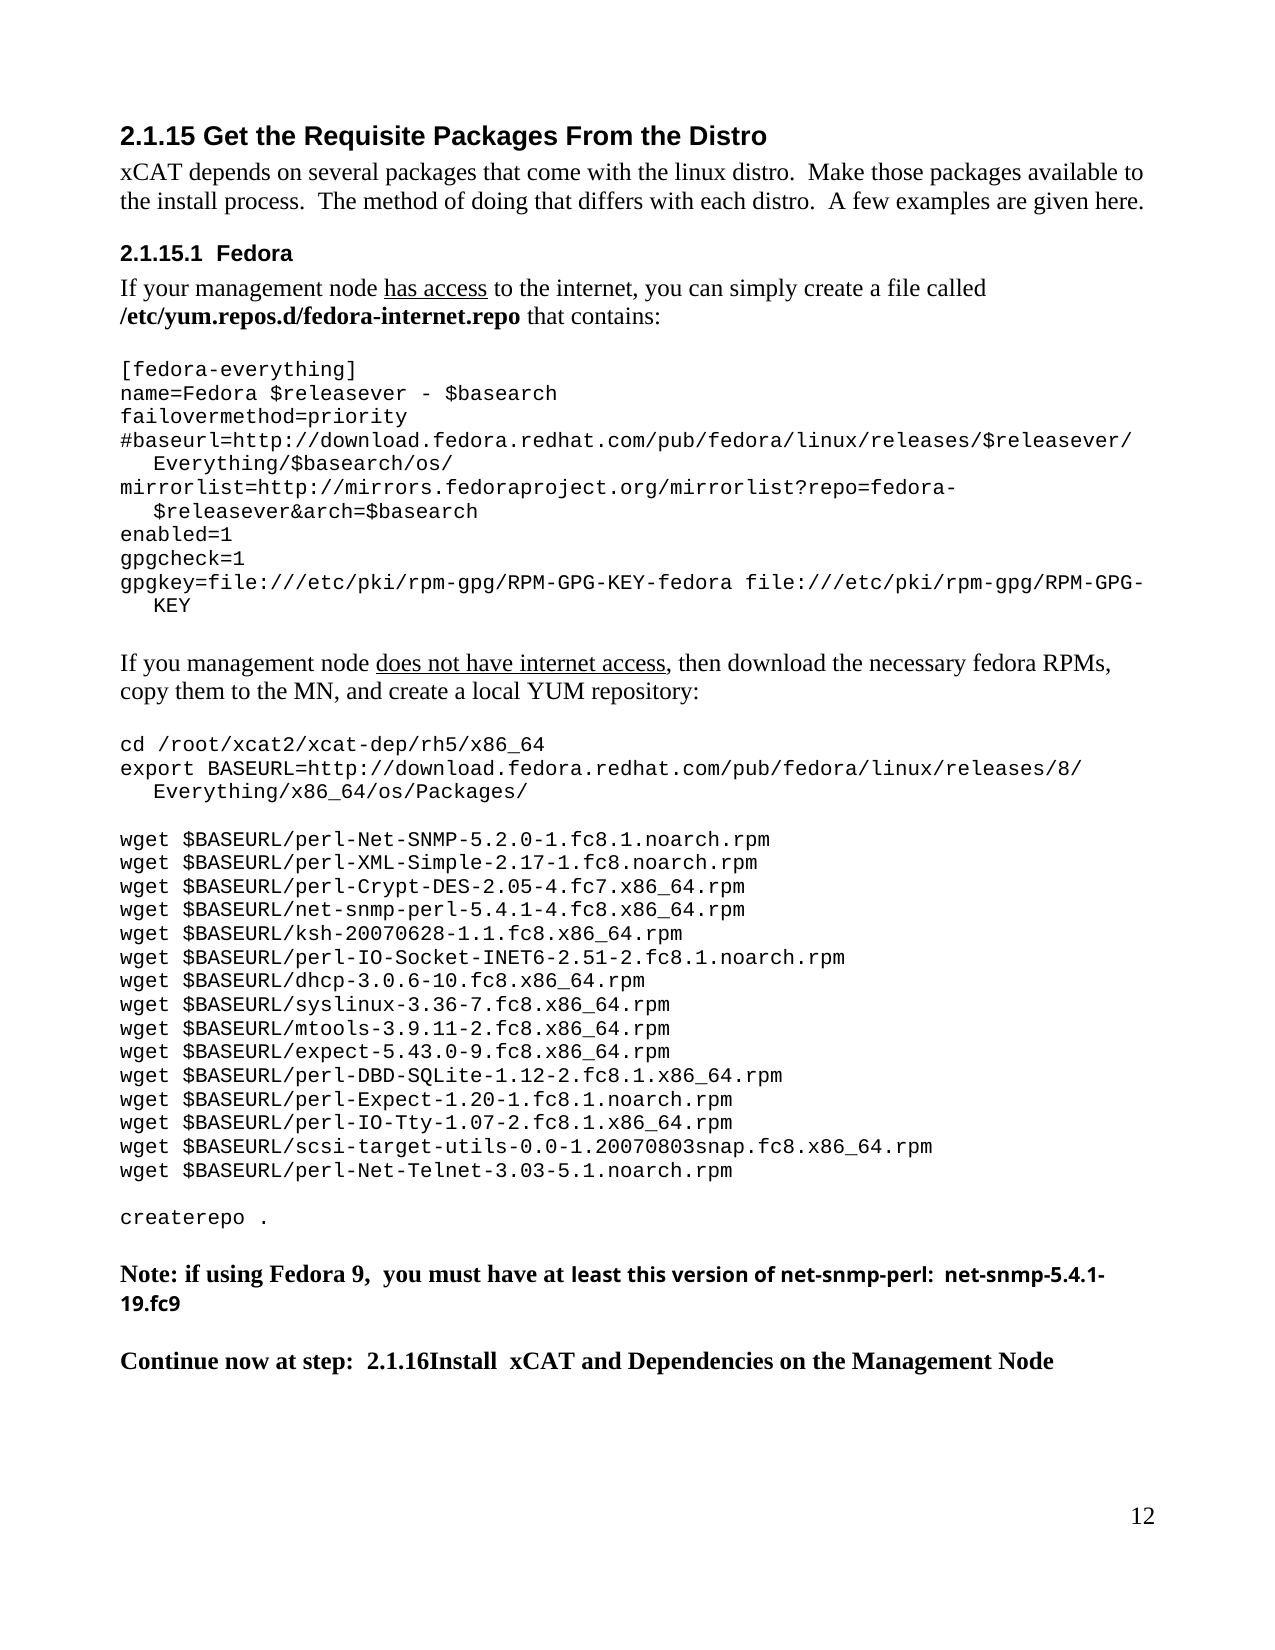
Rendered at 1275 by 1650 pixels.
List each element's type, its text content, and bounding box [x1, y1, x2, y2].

text failovermethod=priority [120, 406, 1155, 430]
text If you management node does not have internet access, then download the necessary fedora RPMs, copy them to the MN, and create a local YUM repository: [120, 648, 1155, 705]
text gpgcheck=1 [120, 548, 1155, 572]
text gpgkey=file:///etc/pki/rpm-gpg/RPM-GPG-KEY-fedora file:///etc/pki/rpm-gpg/RPM-GPG-KEY [120, 572, 1155, 619]
text wget $BASEURL/ksh-20070628-1.1.fc8.x86_64.rpm [120, 923, 1155, 947]
text wget $BASEURL/perl-Net-Telnet-3.03-5.1.noarch.rpm [120, 1159, 1155, 1183]
text enabled=1 [120, 524, 1155, 548]
text cd /root/xcat2/xcat-dep/rh5/x86_64 [120, 734, 1155, 758]
text name=Fedora $releasever - $basearch [120, 382, 1155, 406]
text wget $BASEURL/mtools-3.9.11-2.fc8.x86_64.rpm [120, 1018, 1155, 1041]
subtitle Fedora [120, 240, 1155, 266]
text wget $BASEURL/syslinux-3.36-7.fc8.x86_64.rpm [120, 994, 1155, 1018]
text wget $BASEURL/perl-IO-Tty-1.07-2.fc8.1.x86_64.rpm [120, 1112, 1155, 1136]
text wget $BASEURL/perl-Crypt-DES-2.05-4.fc7.x86_64.rpm [120, 876, 1155, 899]
text wget $BASEURL/perl-Net-SNMP-5.2.0-1.fc8.1.noarch.rpm [120, 828, 1155, 852]
text Continue now at step: 2.1.16Install xCAT and Dependencies on the Management Node [120, 1346, 1155, 1375]
text export BASEURL=http://download.fedora.redhat.com/pub/fedora/linux/releases/8/Everything/x86_64/os/Packages/ [120, 758, 1155, 828]
text wget $BASEURL/expect-5.43.0-9.fc8.x86_64.rpm [120, 1041, 1155, 1065]
text xCAT depends on several packages that come with the linux distro. Make those packages available to the install process. The method of doing that differs with each distro. A few examples are given here. [120, 157, 1155, 215]
text createrepo . [120, 1207, 1155, 1231]
subtitle Get the Requisite Packages From the Distro [120, 120, 1155, 151]
text mirrorlist=http://mirrors.fedoraproject.org/mirrorlist?repo=fedora-$releasever&arch=$basearch [120, 477, 1155, 524]
text If your management node has access to the internet, you can simply create a file called /etc/yum.repos.d/fedora-internet.repo that contains: [120, 273, 1155, 330]
text wget $BASEURL/scsi-target-utils-0.0-1.20070803snap.fc8.x86_64.rpm [120, 1136, 1155, 1159]
text wget $BASEURL/net-snmp-perl-5.4.1-4.fc8.x86_64.rpm [120, 899, 1155, 923]
text wget $BASEURL/dhcp-3.0.6-10.fc8.x86_64.rpm [120, 970, 1155, 994]
text wget $BASEURL/perl-XML-Simple-2.17-1.fc8.noarch.rpm [120, 852, 1155, 876]
text #baseurl=http://download.fedora.redhat.com/pub/fedora/linux/releases/$releasever/Everything/$basearch/os/ [120, 430, 1155, 477]
text wget $BASEURL/perl-DBD-SQLite-1.12-2.fc8.1.x86_64.rpm [120, 1065, 1155, 1089]
text wget $BASEURL/perl-Expect-1.20-1.fc8.1.noarch.rpm [120, 1089, 1155, 1112]
text wget $BASEURL/perl-IO-Socket-INET6-2.51-2.fc8.1.noarch.rpm [120, 947, 1155, 970]
text [fedora-everything] [120, 359, 1155, 382]
text Note: if using Fedora 9, you must have at least this version of net-snmp-perl: net-snmp-5.4.1-19.fc9 [120, 1259, 1155, 1317]
